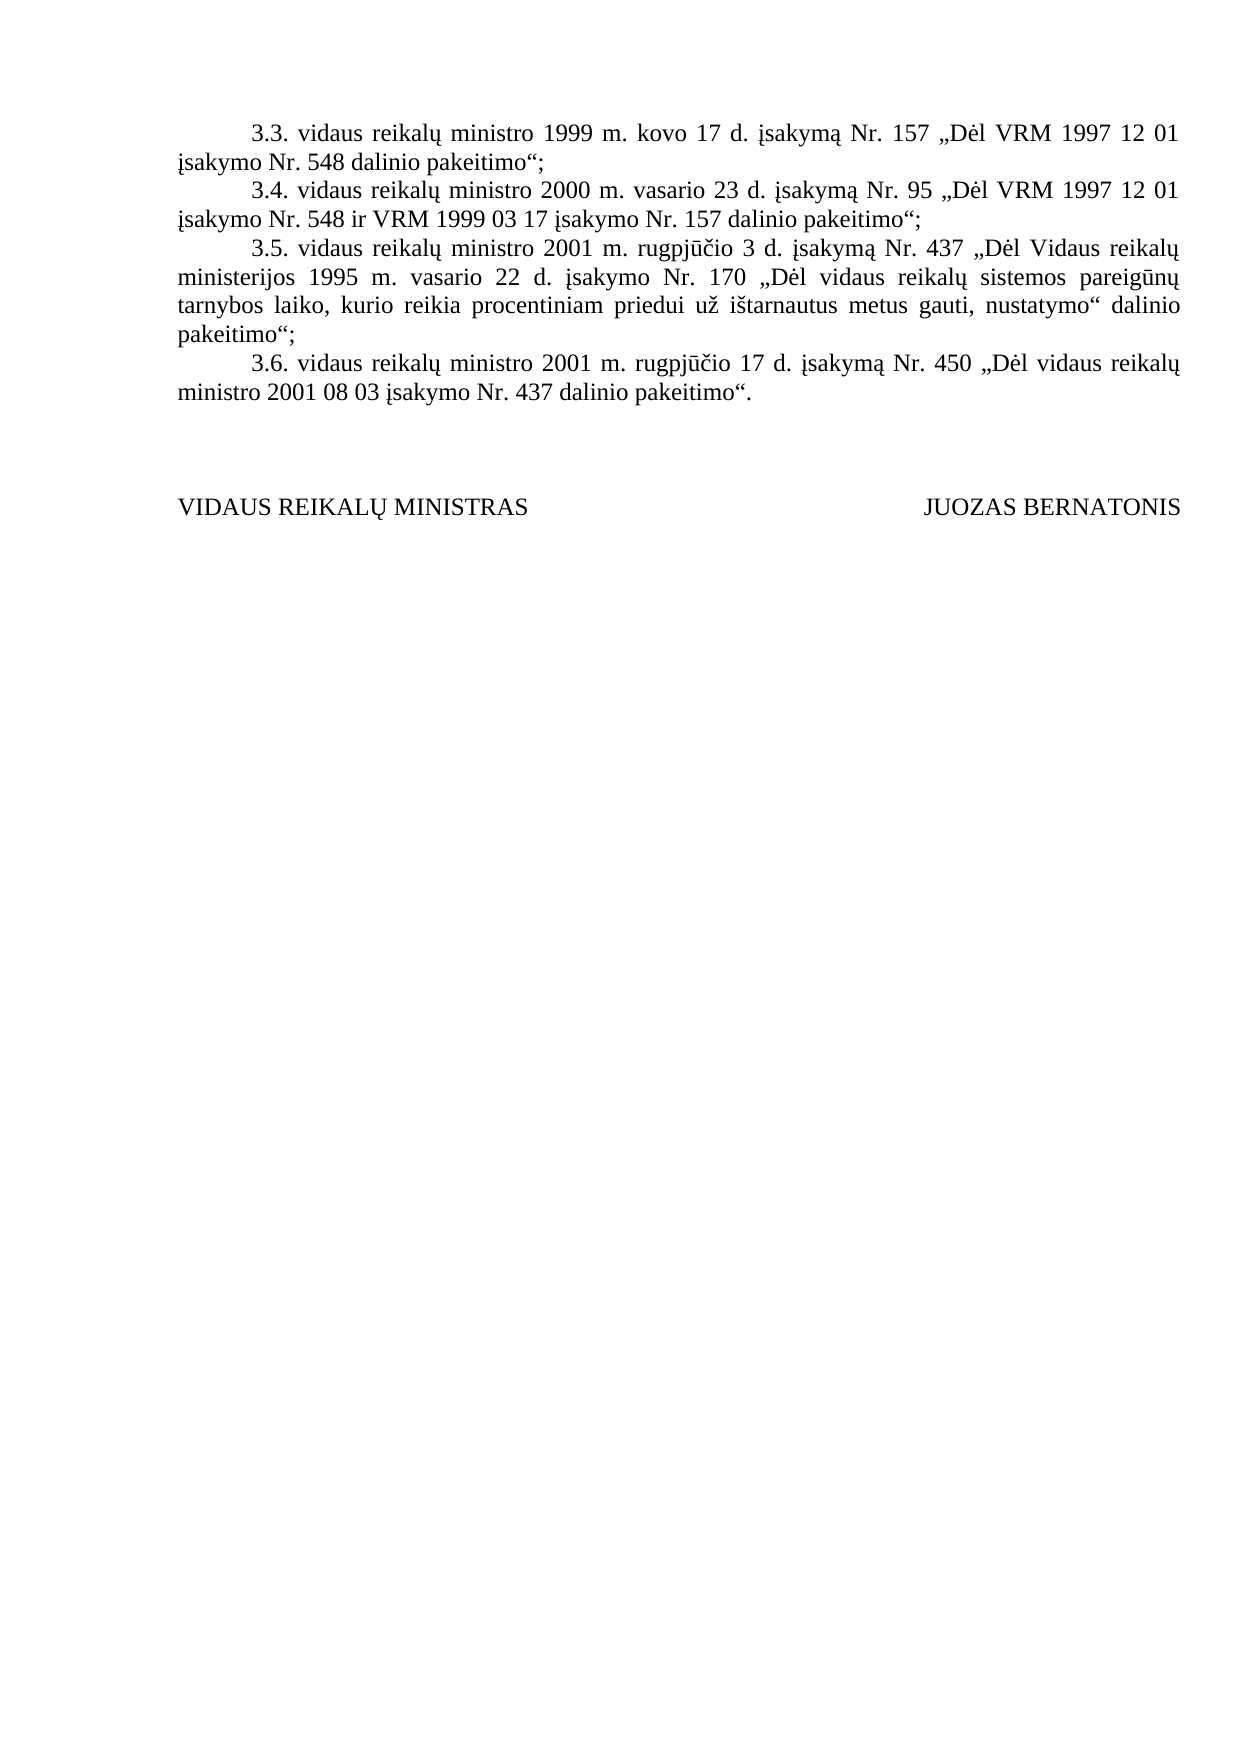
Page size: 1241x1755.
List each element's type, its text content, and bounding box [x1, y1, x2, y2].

text 3.5. vidaus reikalų ministro 2001 m. rugpjūčio 3 d. įsakymą Nr. 437 „Dėl Vidaus reikalų ministerijos 1995 m. vasario 22 d. įsakymo Nr. 170 „Dėl vidaus reikalų sistemos pareigūnų tarnybos laiko, kurio reikia procentiniam priedui už ištarnautus metus gauti, nustatymo“ dalinio pakeitimo“; [177, 233, 1181, 348]
text 3.6. vidaus reikalų ministro 2001 m. rugpjūčio 17 d. įsakymą Nr. 450 „Dėl vidaus reikalų ministro 2001 08 03 įsakymo Nr. 437 dalinio pakeitimo“. [177, 348, 1181, 406]
text 3.4. vidaus reikalų ministro 2000 m. vasario 23 d. įsakymą Nr. 95 „Dėl VRM 1997 12 01 įsakymo Nr. 548 ir VRM 1999 03 17 įsakymo Nr. 157 dalinio pakeitimo“; [177, 176, 1181, 233]
text VIDAUS REIKALŲ MINISTRAS JUOZAS BERNATONIS [177, 492, 1181, 521]
text 3.3. vidaus reikalų ministro 1999 m. kovo 17 d. įsakymą Nr. 157 „Dėl VRM 1997 12 01 įsakymo Nr. 548 dalinio pakeitimo“; [177, 118, 1181, 176]
